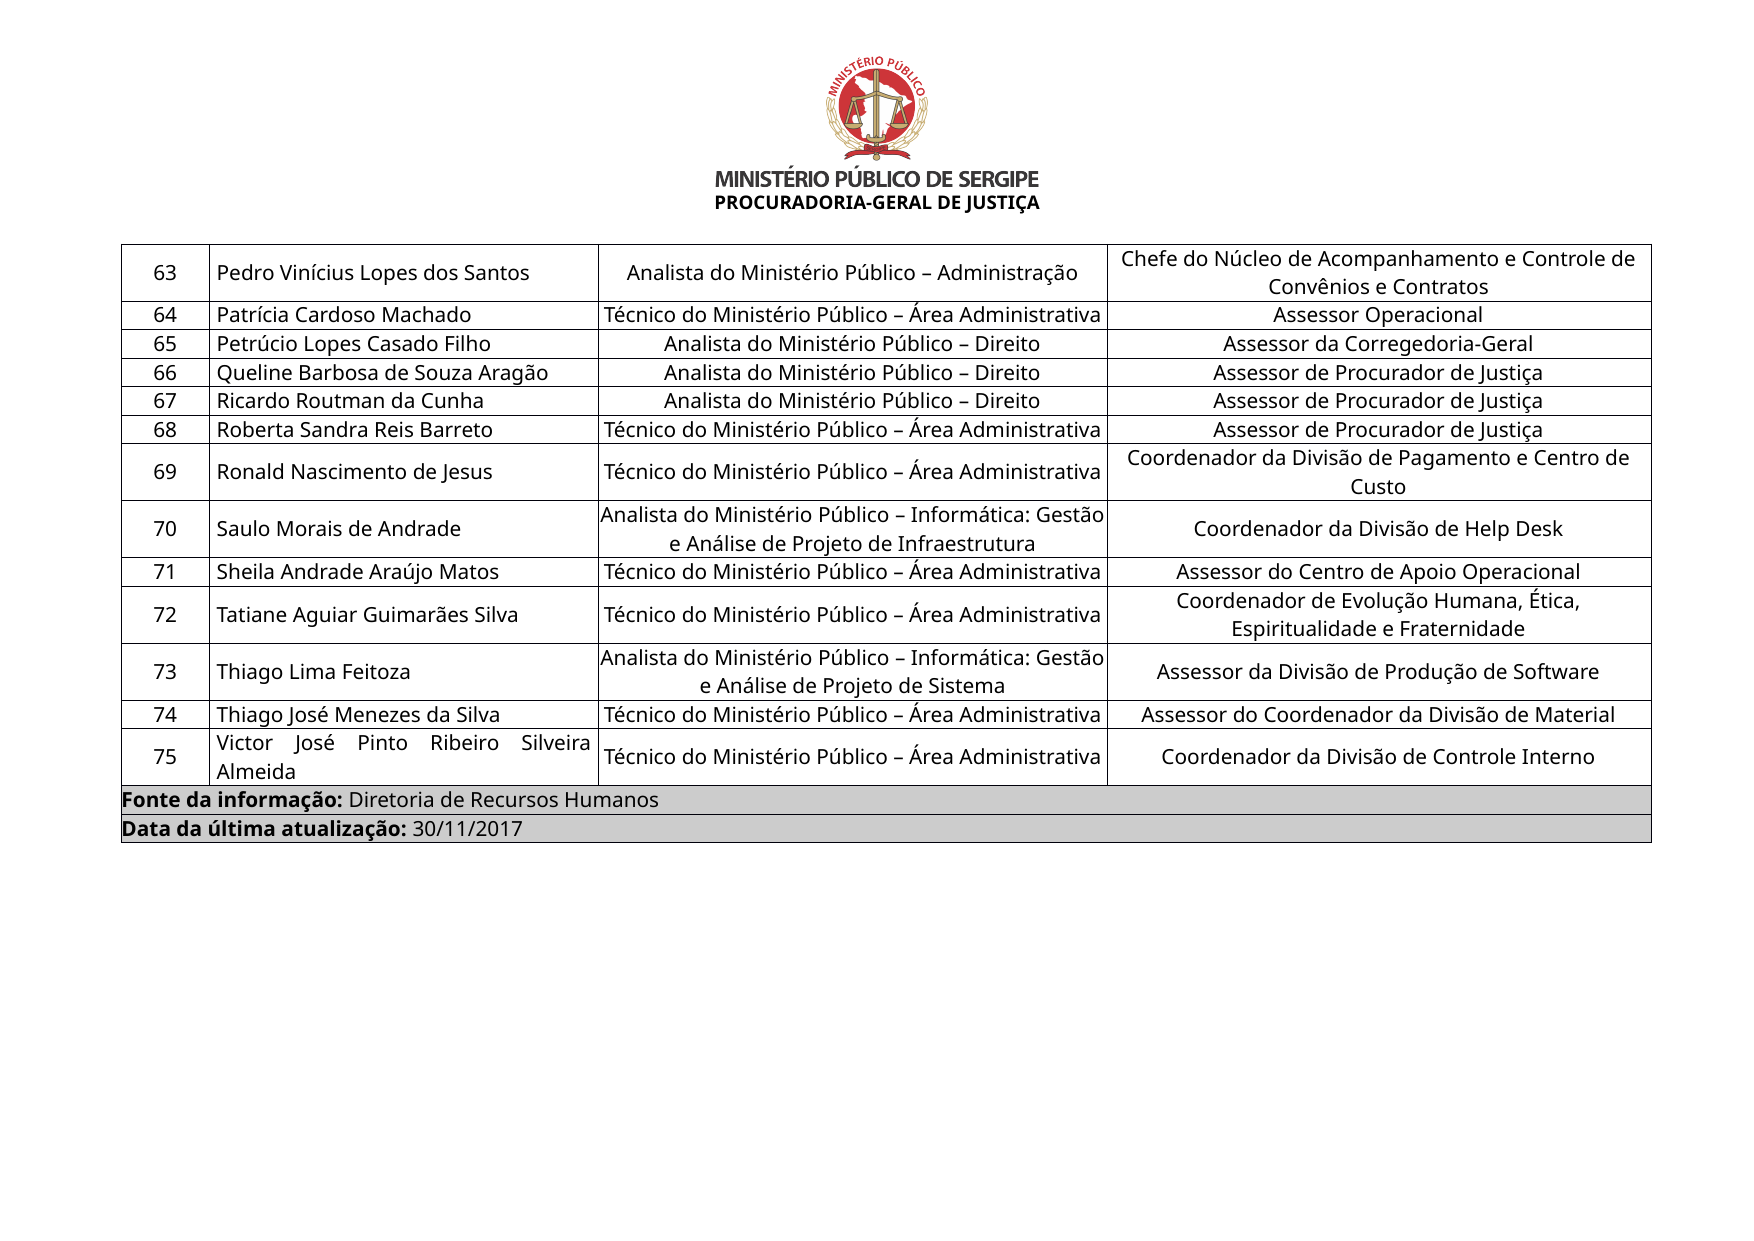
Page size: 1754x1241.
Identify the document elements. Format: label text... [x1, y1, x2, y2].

picture [715, 56, 1039, 190]
table_cell Analista do Ministério Público – Informática: Gestão e Análise de Projeto de Infraestrutura [599, 501, 1107, 557]
table_cell Data da última atualização: 30/11/2017 [122, 815, 1651, 842]
table_cell Roberta Sandra Reis Barreto [210, 416, 598, 443]
table_cell Técnico do Ministério Público – Área Administrativa [599, 701, 1107, 728]
table_cell Pedro Vinícius Lopes dos Santos [210, 245, 598, 301]
table_cell Analista do Ministério Público – Administração [599, 245, 1107, 301]
table_cell Assessor de Procurador de Justiça [1108, 359, 1651, 386]
table_cell 67 [122, 387, 209, 415]
table_cell Técnico do Ministério Público – Área Administrativa [599, 302, 1107, 329]
table_cell Saulo Morais de Andrade [210, 501, 598, 557]
table_cell Técnico do Ministério Público – Área Administrativa [599, 444, 1107, 500]
table_cell Assessor da Divisão de Produção de Software [1108, 644, 1651, 700]
table_cell Assessor do Centro de Apoio Operacional [1108, 558, 1651, 586]
table_cell Petrúcio Lopes Casado Filho [210, 330, 598, 358]
table_cell Assessor Operacional [1108, 302, 1651, 329]
table_cell 71 [122, 558, 209, 586]
table_cell 63 [122, 245, 209, 301]
table_cell Coordenador de Evolução Humana, Ética, Espiritualidade e Fraternidade [1108, 587, 1651, 643]
table_cell Analista do Ministério Público – Direito [599, 387, 1107, 415]
table_cell 69 [122, 444, 209, 500]
table_cell Técnico do Ministério Público – Área Administrativa [599, 558, 1107, 586]
table_cell Assessor da Corregedoria-Geral [1108, 330, 1651, 358]
table_cell Fonte da informação: Diretoria de Recursos Humanos [122, 786, 1651, 814]
table_cell Técnico do Ministério Público – Área Administrativa [599, 416, 1107, 443]
table_cell 75 [122, 729, 209, 785]
table_cell Sheila Andrade Araújo Matos [210, 558, 598, 586]
table_cell Coordenador da Divisão de Pagamento e Centro de Custo [1108, 444, 1651, 500]
table_cell Coordenador da Divisão de Controle Interno [1108, 729, 1651, 785]
table_cell Assessor de Procurador de Justiça [1108, 387, 1651, 415]
table_cell 64 [122, 302, 209, 329]
table_cell Técnico do Ministério Público – Área Administrativa [599, 729, 1107, 785]
table_cell Tatiane Aguiar Guimarães Silva [210, 587, 598, 643]
table_cell Patrícia Cardoso Machado [210, 302, 598, 329]
table_cell Assessor de Procurador de Justiça [1108, 416, 1651, 443]
table_cell Thiago José Menezes da Silva [210, 701, 598, 728]
table_cell 65 [122, 330, 209, 358]
table_cell Coordenador da Divisão de Help Desk [1108, 501, 1651, 557]
table_cell 66 [122, 359, 209, 386]
table_cell Analista do Ministério Público – Informática: Gestão e Análise de Projeto de Sistema [599, 644, 1107, 700]
table_cell 73 [122, 644, 209, 700]
table_cell Victor José Pinto Ribeiro Silveira Almeida [210, 729, 598, 785]
table_cell 72 [122, 587, 209, 643]
table_cell 68 [122, 416, 209, 443]
table_cell 74 [122, 701, 209, 728]
table_cell Thiago Lima Feitoza [210, 644, 598, 700]
table_cell 70 [122, 501, 209, 557]
table_cell Queline Barbosa de Souza Aragão [210, 359, 598, 386]
table_cell Técnico do Ministério Público – Área Administrativa [599, 587, 1107, 643]
table_cell Ronald Nascimento de Jesus [210, 444, 598, 500]
table_cell Ricardo Routman da Cunha [210, 387, 598, 415]
table_cell Assessor do Coordenador da Divisão de Material [1108, 701, 1651, 728]
table_cell Analista do Ministério Público – Direito [599, 359, 1107, 386]
table_cell Chefe do Núcleo de Acompanhamento e Controle de Convênios e Contratos [1108, 245, 1651, 301]
table_cell Analista do Ministério Público – Direito [599, 330, 1107, 358]
